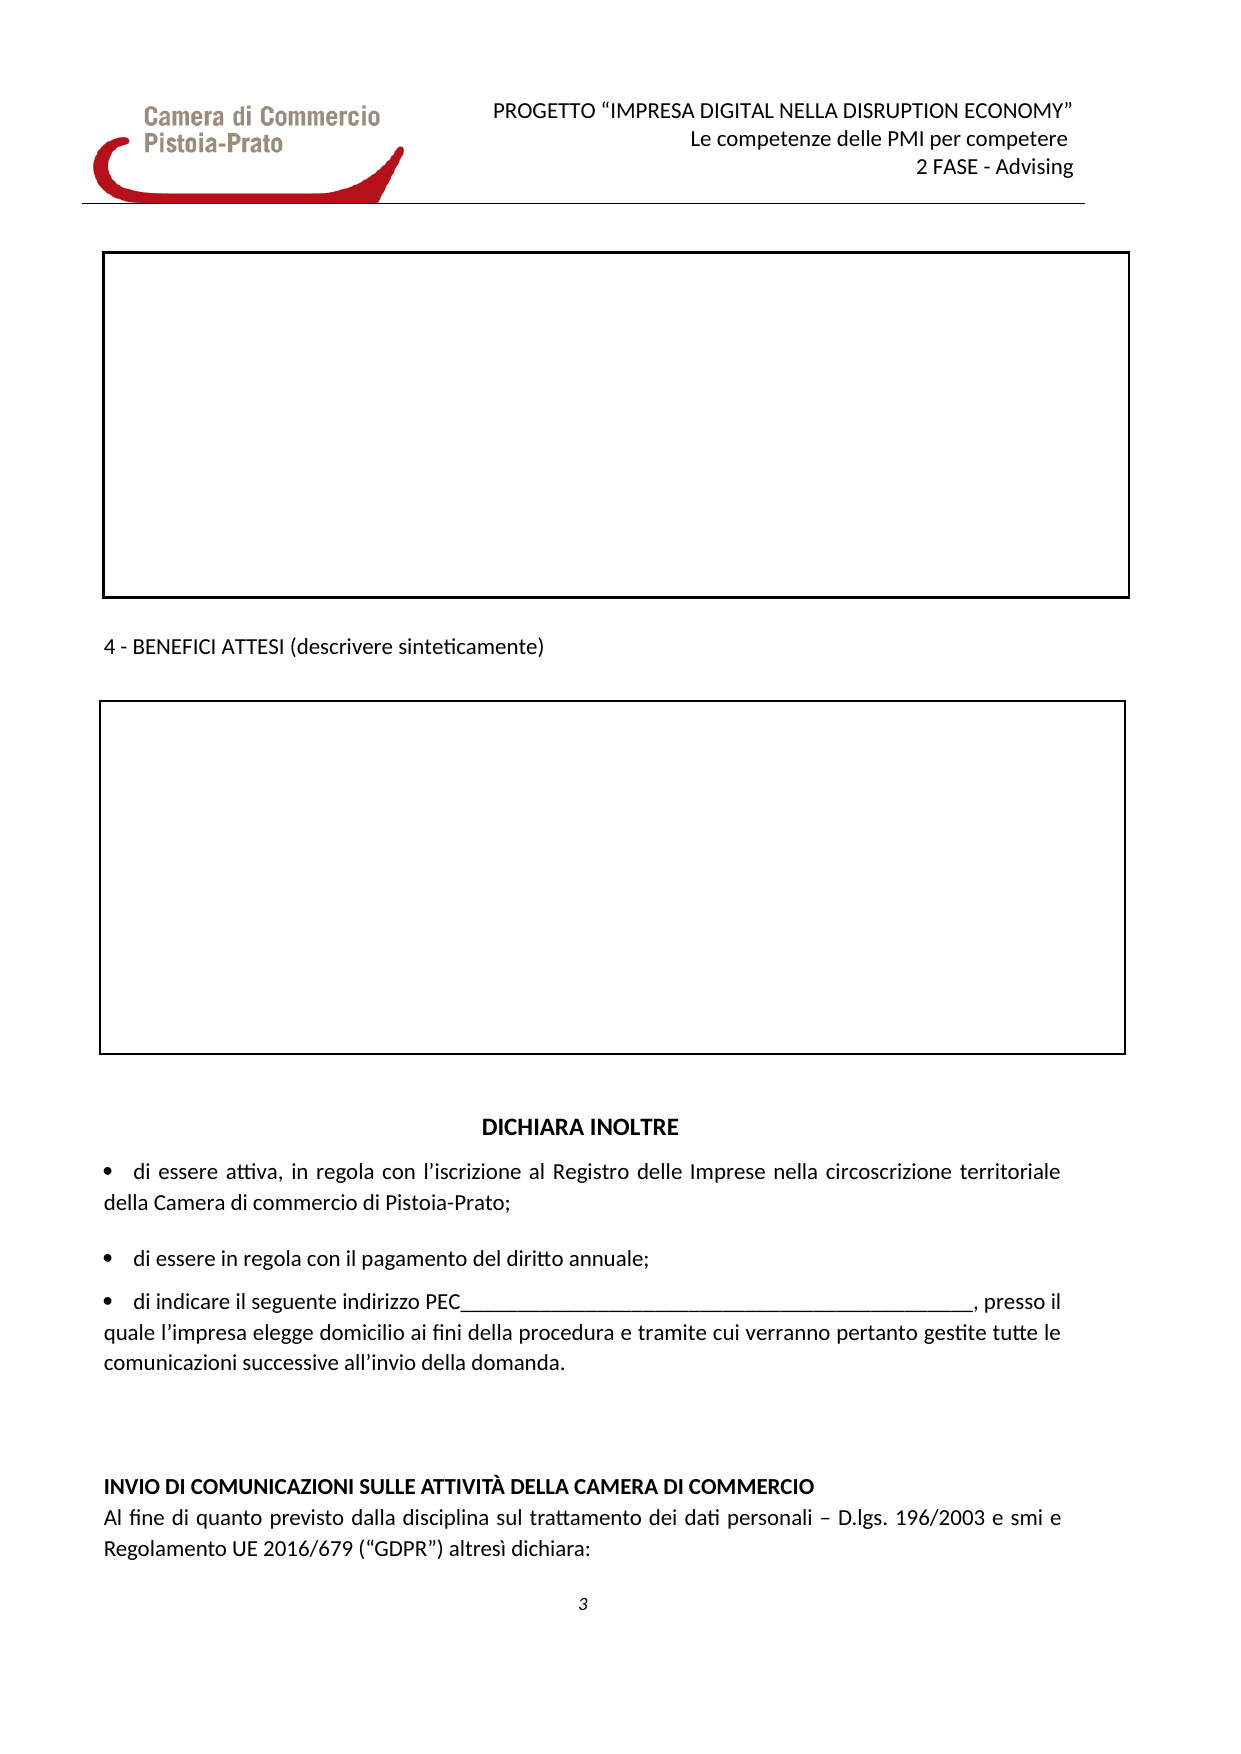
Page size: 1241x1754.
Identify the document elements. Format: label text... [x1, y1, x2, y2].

list di indicare il seguente indirizzo PEC_____________________________________________, presso il quale l’impresa elegge domicilio ai fini della procedura e tramite cui verranno pertanto gestite tutte le comunicazioni successive all’invio della domanda. [103, 1287, 1063, 1376]
list di essere in regola con il pagamento del diritto annuale; [103, 1244, 1063, 1272]
text INVIO DI COMUNICAZIONI SULLE ATTIVITÀ DELLA CAMERA DI COMMERCIO [103, 1472, 1063, 1500]
text Al fine di quanto previsto dalla disciplina sul trattamento dei dati personali – D.lgs. 196/2003 e smi e Regolamento UE 2016/679 (“GDPR”) altresì dichiara: [103, 1503, 1063, 1562]
list di essere attiva, in regola con l’iscrizione al Registro delle Imprese nella circoscrizione territoriale della Camera di commercio di Pistoia-Prato; [103, 1157, 1063, 1216]
text 4 - BENEFICI ATTESI (descrivere sinteticamente) [103, 632, 1063, 661]
text DICHIARA INOLTRE [103, 1111, 1063, 1142]
